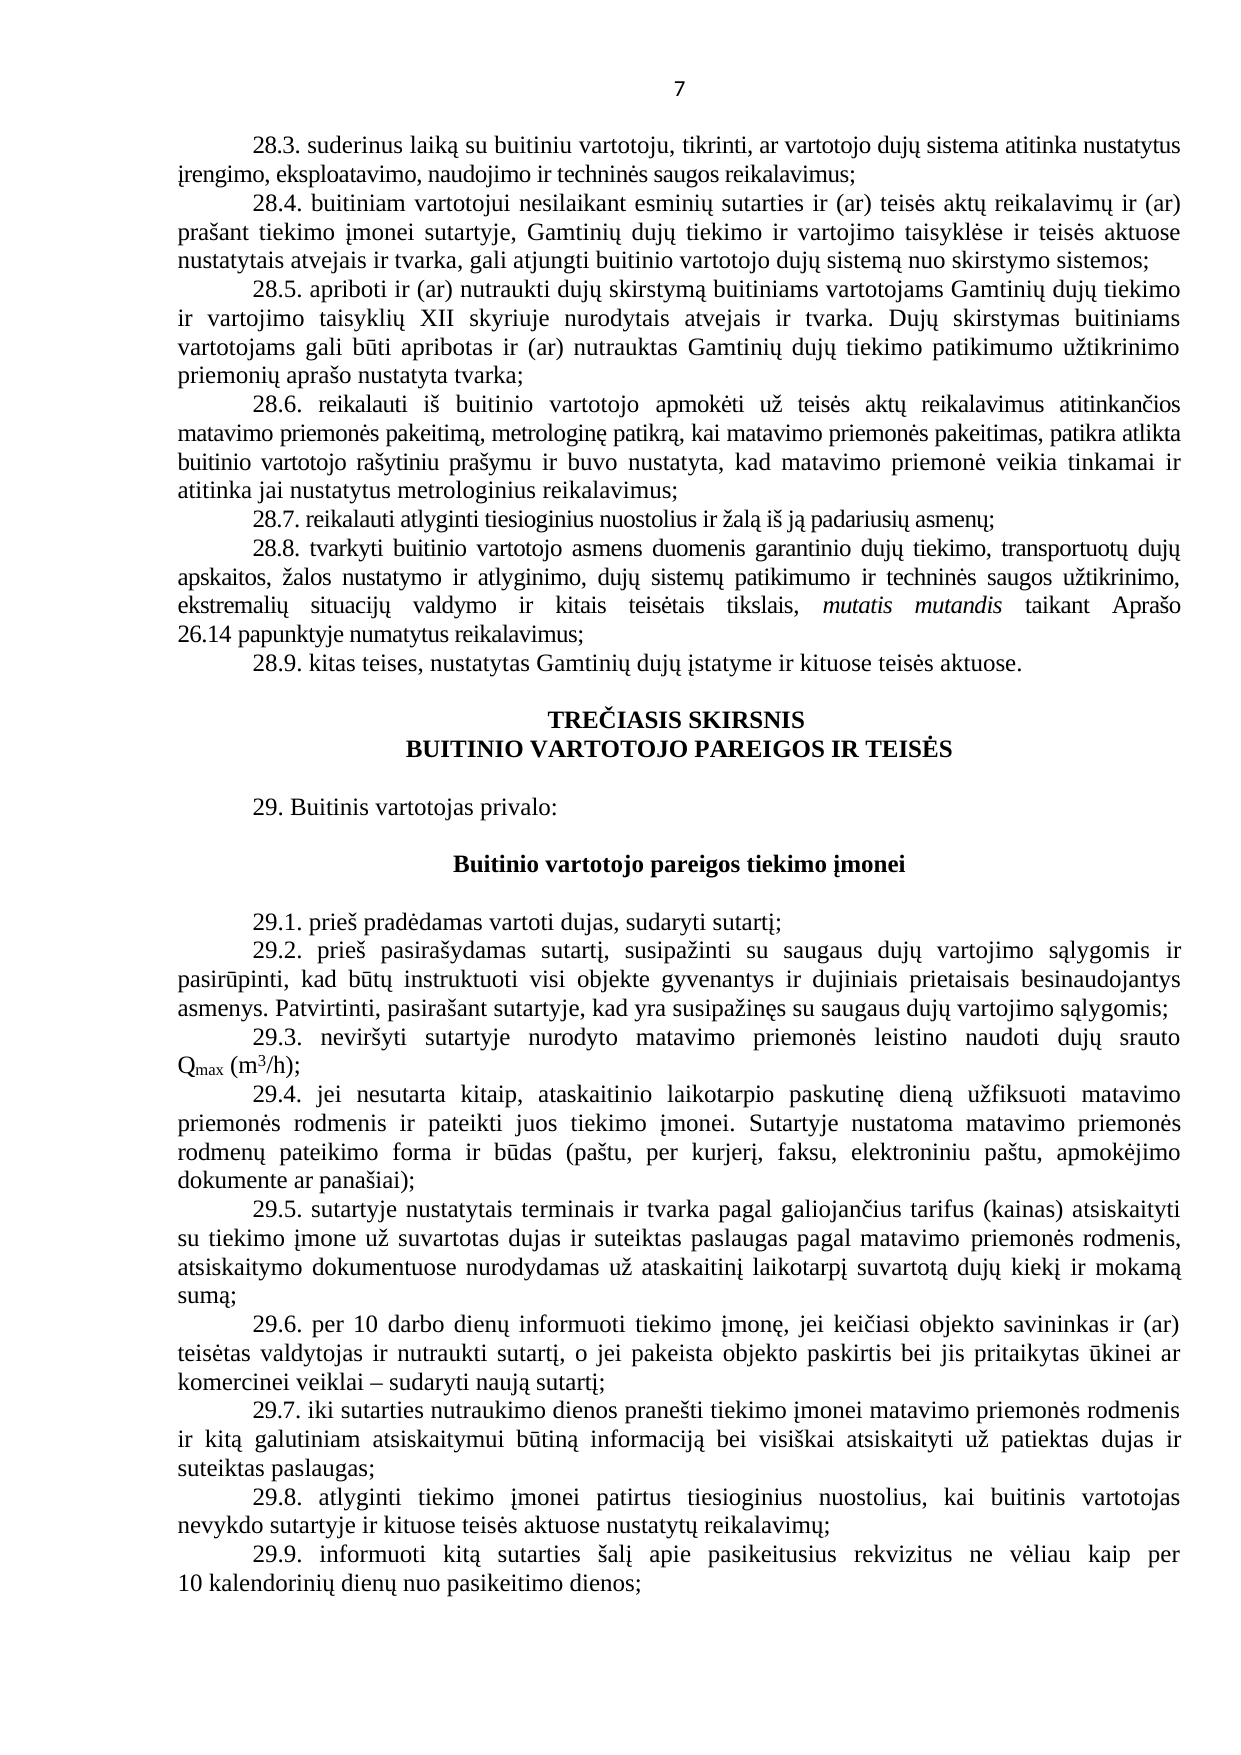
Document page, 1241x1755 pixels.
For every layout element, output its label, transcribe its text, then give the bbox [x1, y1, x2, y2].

text 28.4. buitiniam vartotojui nesilaikant esminių sutarties ir (ar) teisės aktų reikalavimų ir (ar) prašant tiekimo įmonei sutartyje, Gamtinių dujų tiekimo ir vartojimo taisyklėse ir teisės aktuose nustatytais atvejais ir tvarka, gali atjungti buitinio vartotojo dujų sistemą nuo skirstymo sistemos; [177, 188, 1181, 274]
text 29.5. sutartyje nustatytais terminais ir tvarka pagal galiojančius tarifus (kainas) atsiskaityti su tiekimo įmone už suvartotas dujas ir suteiktas paslaugas pagal matavimo priemonės rodmenis, atsiskaitymo dokumentuose nurodydamas už ataskaitinį laikotarpį suvartotą dujų kiekį ir mokamą sumą; [177, 1194, 1181, 1309]
text 28.6. reikalauti iš buitinio vartotojo apmokėti už teisės aktų reikalavimus atitinkančios matavimo priemonės pakeitimą, metrologinę patikrą, kai matavimo priemonės pakeitimas, patikra atlikta buitinio vartotojo rašytiniu prašymu ir buvo nustatyta, kad matavimo priemonė veikia tinkamai ir atitinka jai nustatytus metrologinius reikalavimus; [177, 389, 1181, 504]
text 29.7. iki sutarties nutraukimo dienos pranešti tiekimo įmonei matavimo priemonės rodmenis ir kitą galutiniam atsiskaitymui būtiną informaciją bei visiškai atsiskaityti už patiektas dujas ir suteiktas paslaugas; [177, 1396, 1181, 1482]
text 28.5. apriboti ir (ar) nutraukti dujų skirstymą buitiniams vartotojams Gamtinių dujų tiekimo ir vartojimo taisyklių XII skyriuje nurodytais atvejais ir tvarka. Dujų skirstymas buitiniams vartotojams gali būti apribotas ir (ar) nutrauktas Gamtinių dujų tiekimo patikimumo užtikrinimo priemonių aprašo nustatyta tvarka; [177, 274, 1181, 389]
text 28.7. reikalauti atlyginti tiesioginius nuostolius ir žalą iš ją padariusių asmenų; [177, 504, 1181, 533]
text BUITINIO VARTOTOJO PAREIGOS IR TEISĖS [177, 734, 1181, 763]
text 28.8. tvarkyti buitinio vartotojo asmens duomenis garantinio dujų tiekimo, transportuotų dujų apskaitos, žalos nustatymo ir atlyginimo, dujų sistemų patikimumo ir techninės saugos užtikrinimo, ekstremalių situacijų valdymo ir kitais teisėtais tikslais, mutatis mutandis taikant Aprašo 26.14 papunktyje numatytus reikalavimus; [177, 533, 1181, 648]
text 29.9. informuoti kitą sutarties šalį apie pasikeitusius rekvizitus ne vėliau kaip per 10 kalendorinių dienų nuo pasikeitimo dienos; [177, 1539, 1181, 1597]
text 29.4. jei nesutarta kitaip, ataskaitinio laikotarpio paskutinę dieną užfiksuoti matavimo priemonės rodmenis ir pateikti juos tiekimo įmonei. Sutartyje nustatoma matavimo priemonės rodmenų pateikimo forma ir būdas (paštu, per kurjerį, faksu, elektroniniu paštu, apmokėjimo dokumente ar panašiai); [177, 1079, 1181, 1194]
text 28.9. kitas teises, nustatytas Gamtinių dujų įstatyme ir kituose teisės aktuose. [177, 648, 1181, 677]
text 28.3. suderinus laiką su buitiniu vartotoju, tikrinti, ar vartotojo dujų sistema atitinka nustatytus įrengimo, eksploatavimo, naudojimo ir techninės saugos reikalavimus; [177, 131, 1181, 188]
text 29.8. atlyginti tiekimo įmonei patirtus tiesioginius nuostolius, kai buitinis vartotojas nevykdo sutartyje ir kituose teisės aktuose nustatytų reikalavimų; [177, 1482, 1181, 1539]
text TREČIASIS SKIRSNIS [177, 706, 1181, 734]
text Buitinio vartotojo pareigos tiekimo įmonei [177, 849, 1181, 878]
text 29. Buitinis vartotojas privalo: [177, 792, 1181, 821]
text 29.3. neviršyti sutartyje nurodyto matavimo priemonės leistino naudoti dujų srauto Qmax (m3/h); [177, 1022, 1181, 1079]
text 29.6. per 10 darbo dienų informuoti tiekimo įmonę, jei keičiasi objekto savininkas ir (ar) teisėtas valdytojas ir nutraukti sutartį, o jei pakeista objekto paskirtis bei jis pritaikytas ūkinei ar komercinei veiklai – sudaryti naują sutartį; [177, 1309, 1181, 1396]
text 29.2. prieš pasirašydamas sutartį, susipažinti su saugaus dujų vartojimo sąlygomis ir pasirūpinti, kad būtų instruktuoti visi objekte gyvenantys ir dujiniais prietaisais besinaudojantys asmenys. Patvirtinti, pasirašant sutartyje, kad yra susipažinęs su saugaus dujų vartojimo sąlygomis; [177, 936, 1181, 1022]
text 29.1. prieš pradėdamas vartoti dujas, sudaryti sutartį; [177, 907, 1181, 936]
